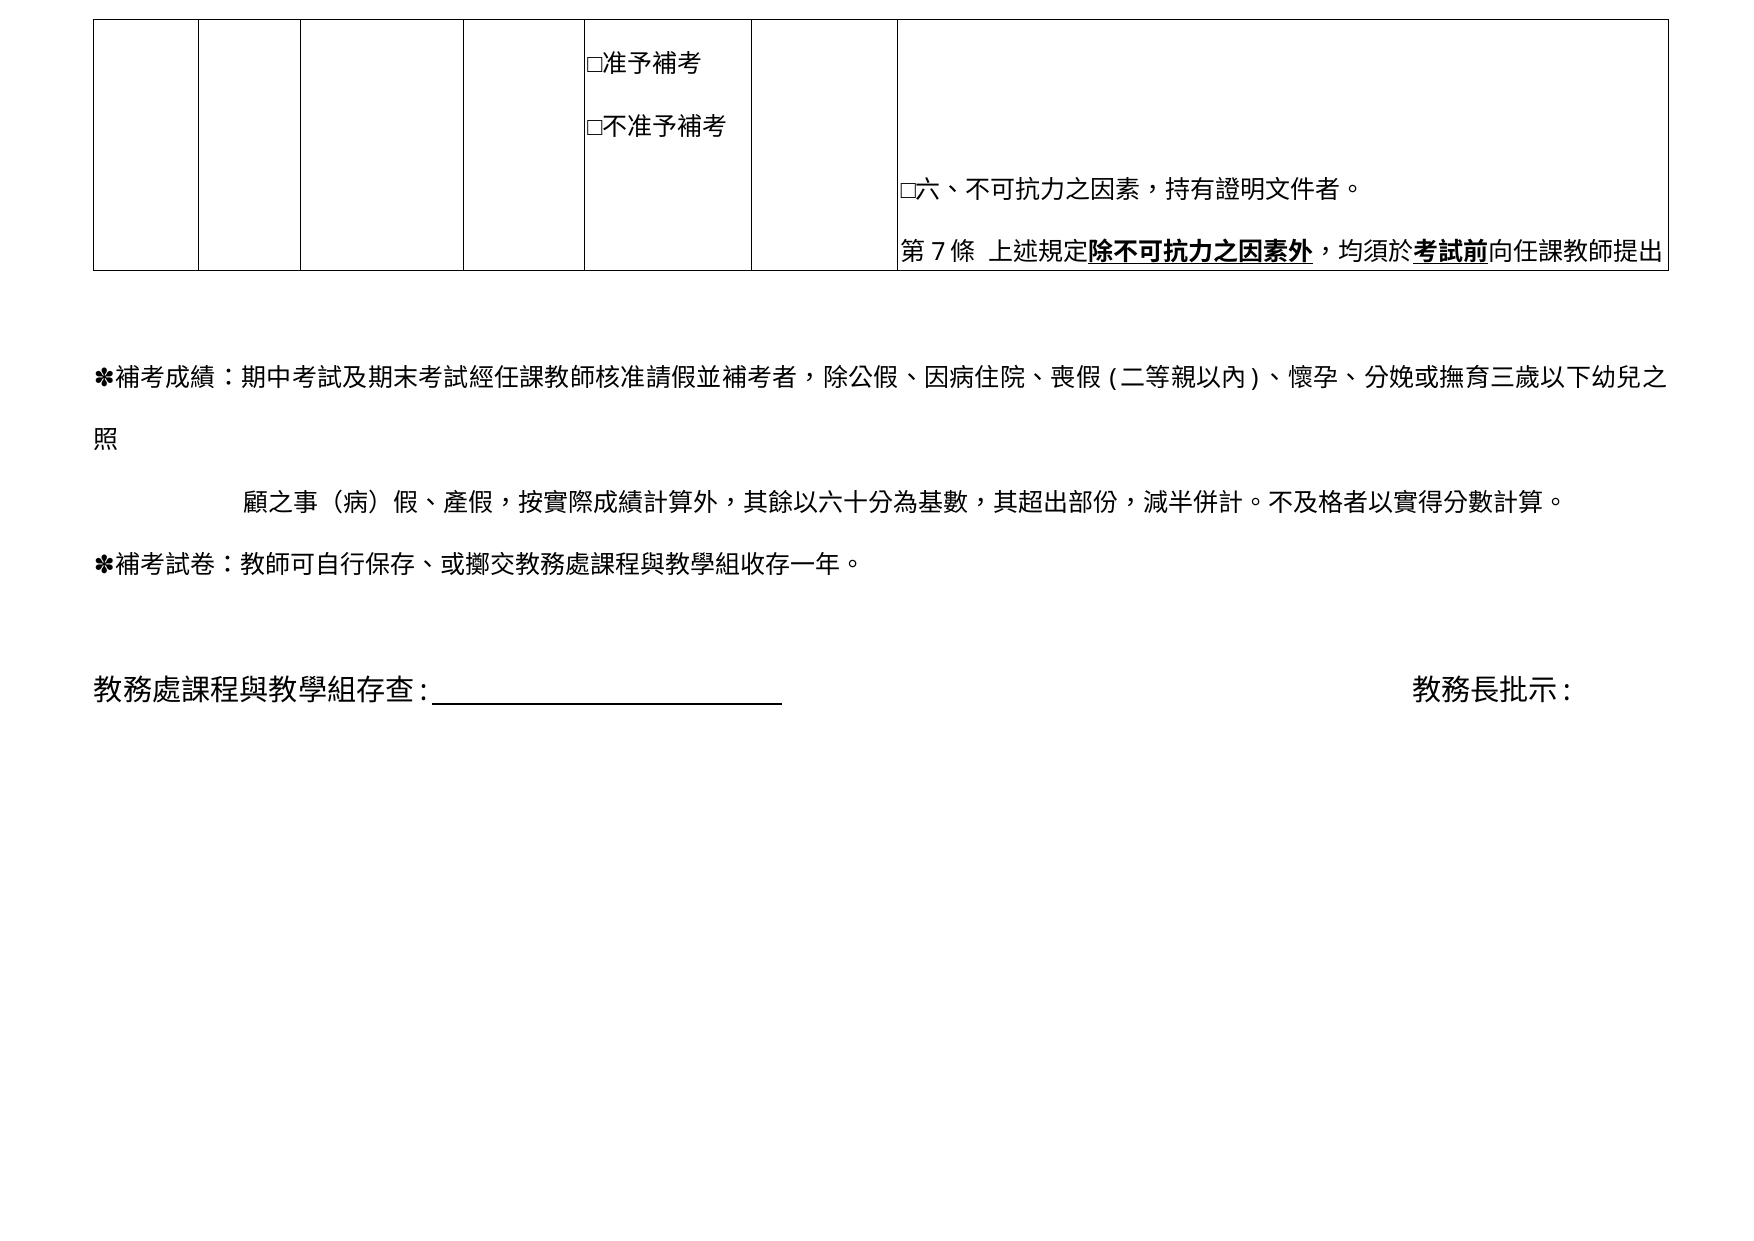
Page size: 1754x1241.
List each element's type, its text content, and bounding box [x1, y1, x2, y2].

table_cell [94, 20, 198, 270]
table_cell [752, 20, 897, 270]
table_cell [464, 20, 584, 270]
text ✽補考試卷：教師可自行保存、或擲交教務處課程與教學組收存一年。 [94, 521, 1669, 583]
text 顧之事（病）假、產假，按實際成績計算外，其餘以六十分為基數，其超出部份，減半併計。不及格者以實得分數計算。 [94, 458, 1669, 521]
table_cell □准予補考 □不准予補考 [585, 20, 751, 270]
text 教務處課程與教學組存查: 教務長批示: [94, 646, 1669, 708]
table_cell 第6條 考生合於下列規定者，得向任課教師申請期中、期末補考： □一、代表學校參加會議、比賽、活動，持有證明文件者。 □二、直系親屬、配偶或親兄弟姊妹之喪假，持有證明文件者。 □三、生病住院，持有住院證明或經醫院證明無法自由行動者。 □四、突發性疾病，檢具就醫診斷書（非就醫證明）證明需緊急就醫者。 □五、產假（含小產），檢附醫院或出生證明。 □六、不可抗力之因素，持有證明文件者。 第7條 上述規定除不可抗力之因素外，均須於考試前向任課教師提出申請，經任課教師核准者，補考時間及方式由各任課教師自行訂定。 [898, 20, 1668, 270]
table_cell [199, 20, 300, 270]
text ✽補考成績：期中考試及期末考試經任課教師核准請假並補考者，除公假、因病住院、喪假(二等親以內)、懷孕、分娩或撫育三歲以下幼兒之照 [94, 333, 1669, 458]
table_cell [301, 20, 463, 270]
